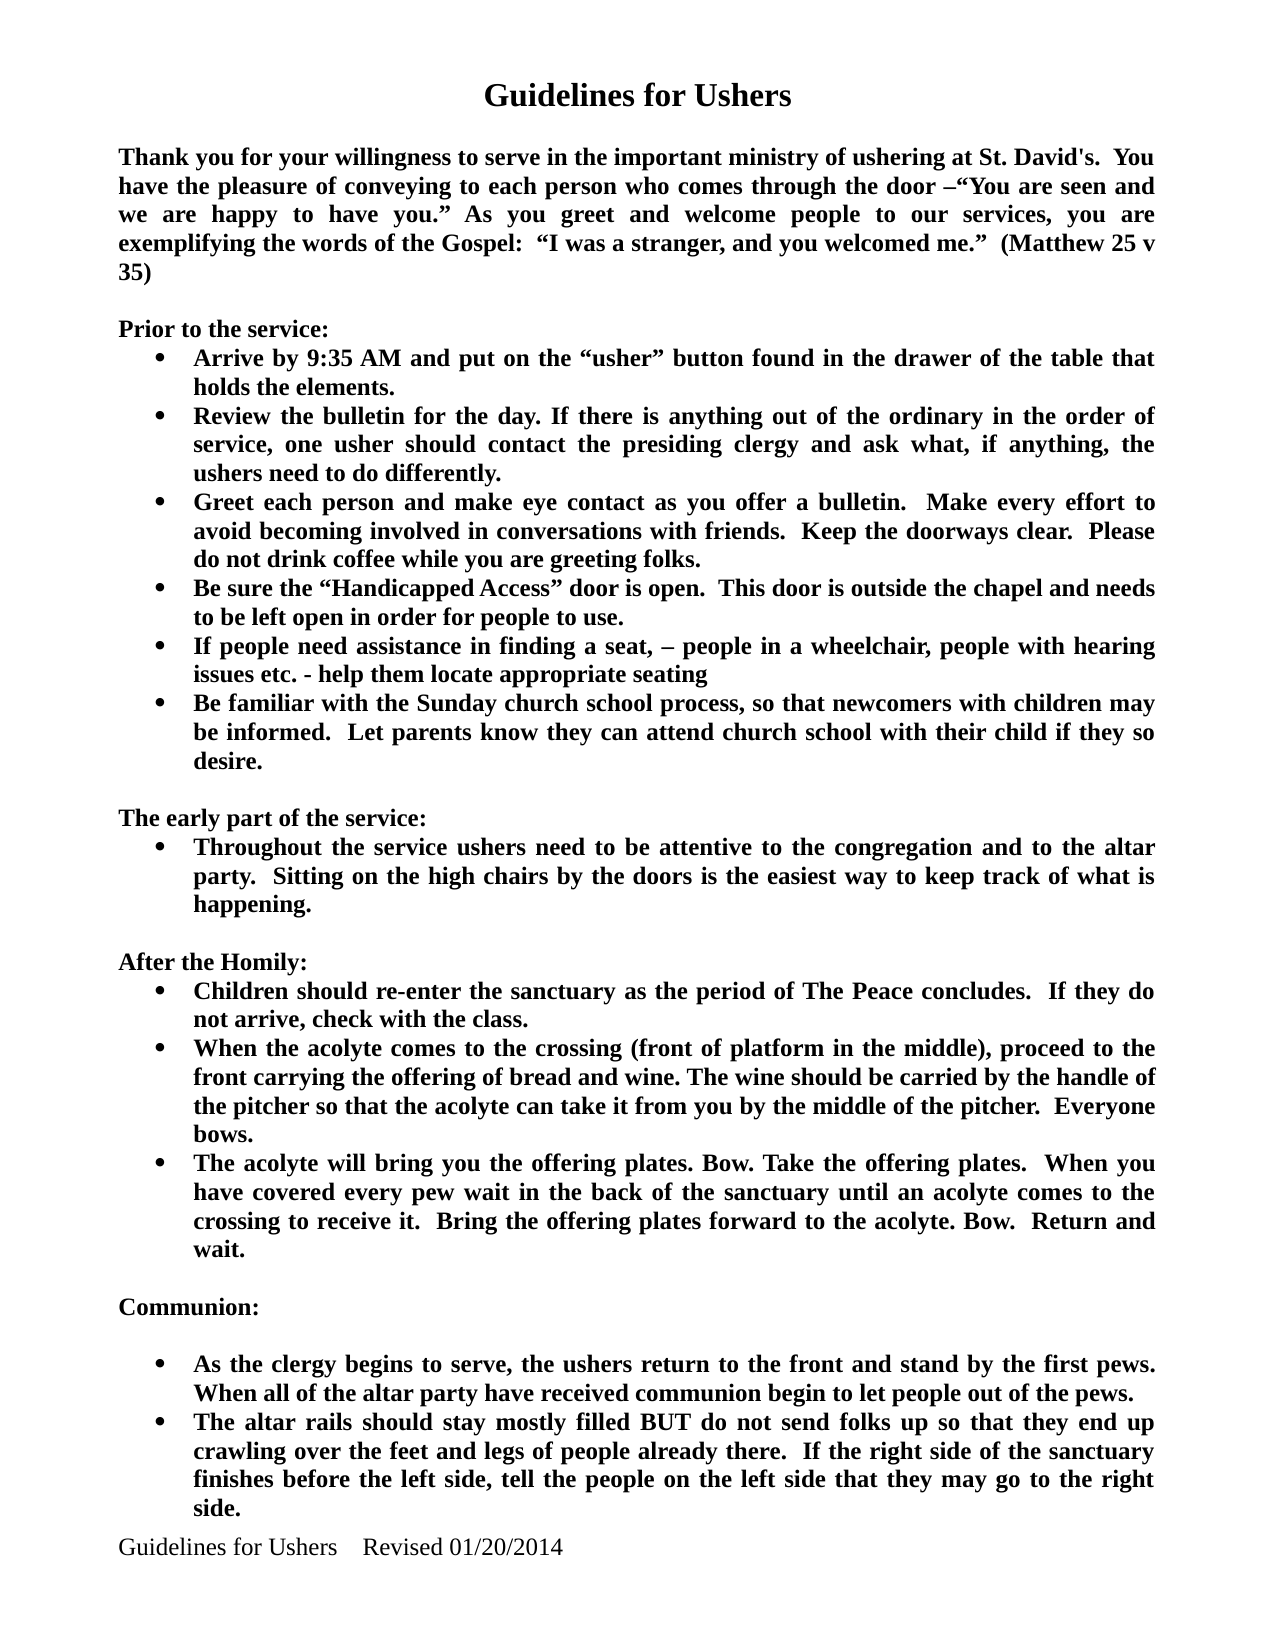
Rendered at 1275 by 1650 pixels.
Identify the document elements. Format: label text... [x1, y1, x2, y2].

list As the clergy begins to serve, the ushers return to the front and stand by the first pews. When all of the altar party have received communion begin to let people out of the pews. [156, 1349, 1157, 1407]
text Prior to the service: [118, 314, 1157, 343]
list The acolyte will bring you the offering plates. Bow. Take the offering plates. When you have covered every pew wait in the back of the sanctuary until an acolyte comes to the crossing to receive it. Bring the offering plates forward to the acolyte. Bow. Return and wait. [156, 1148, 1157, 1263]
list When the acolyte comes to the crossing (front of platform in the middle), proceed to the front carrying the offering of bread and wine. The wine should be carried by the handle of the pitcher so that the acolyte can take it from you by the middle of the pitcher. Everyone bows. [156, 1033, 1157, 1148]
list Children should re-enter the sanctuary as the period of The Peace concludes. If they do not arrive, check with the class. [156, 976, 1157, 1033]
list Throughout the service ushers need to be attentive to the congregation and to the altar party. Sitting on the high chairs by the doors is the easiest way to keep track of what is happening. [156, 832, 1157, 918]
text After the Homily: [118, 947, 1157, 976]
text Thank you for your willingness to serve in the important ministry of ushering at St. David's. You have the pleasure of conveying to each person who comes through the door –“You are seen and we are happy to have you.” As you greet and welcome people to our services, you are exemplifying the words of the Gospel: “I was a stranger, and you welcomed me.” (Matthew 25 v 35) [118, 142, 1157, 286]
text The early part of the service: [118, 803, 1157, 832]
list Be sure the “Handicapped Access” door is open. This door is outside the chapel and needs to be left open in order for people to use. [156, 573, 1157, 631]
list The altar rails should stay mostly filled BUT do not send folks up so that they end up crawling over the feet and legs of people already there. If the right side of the sanctuary finishes before the left side, tell the people on the left side that they may go to the right side. [156, 1407, 1157, 1522]
list Review the bulletin for the day. If there is anything out of the ordinary in the order of service, one usher should contact the presiding clergy and ask what, if anything, the ushers need to do differently. [156, 401, 1157, 487]
list Greet each person and make eye contact as you offer a bulletin. Make every effort to avoid becoming involved in conversations with friends. Keep the doorways clear. Please do not drink coffee while you are greeting folks. [156, 487, 1157, 573]
list If people need assistance in finding a seat, – people in a wheelchair, people with hearing issues etc. - help them locate appropriate seating [156, 631, 1157, 688]
list Be familiar with the Sunday church school process, so that newcomers with children may be informed. Let parents know they can attend church school with their child if they so desire. [156, 688, 1157, 774]
text Communion: [118, 1292, 1157, 1321]
text Guidelines for Ushers [118, 75, 1157, 113]
list Arrive by 9:35 AM and put on the “usher” button found in the drawer of the table that holds the elements. [156, 343, 1157, 401]
